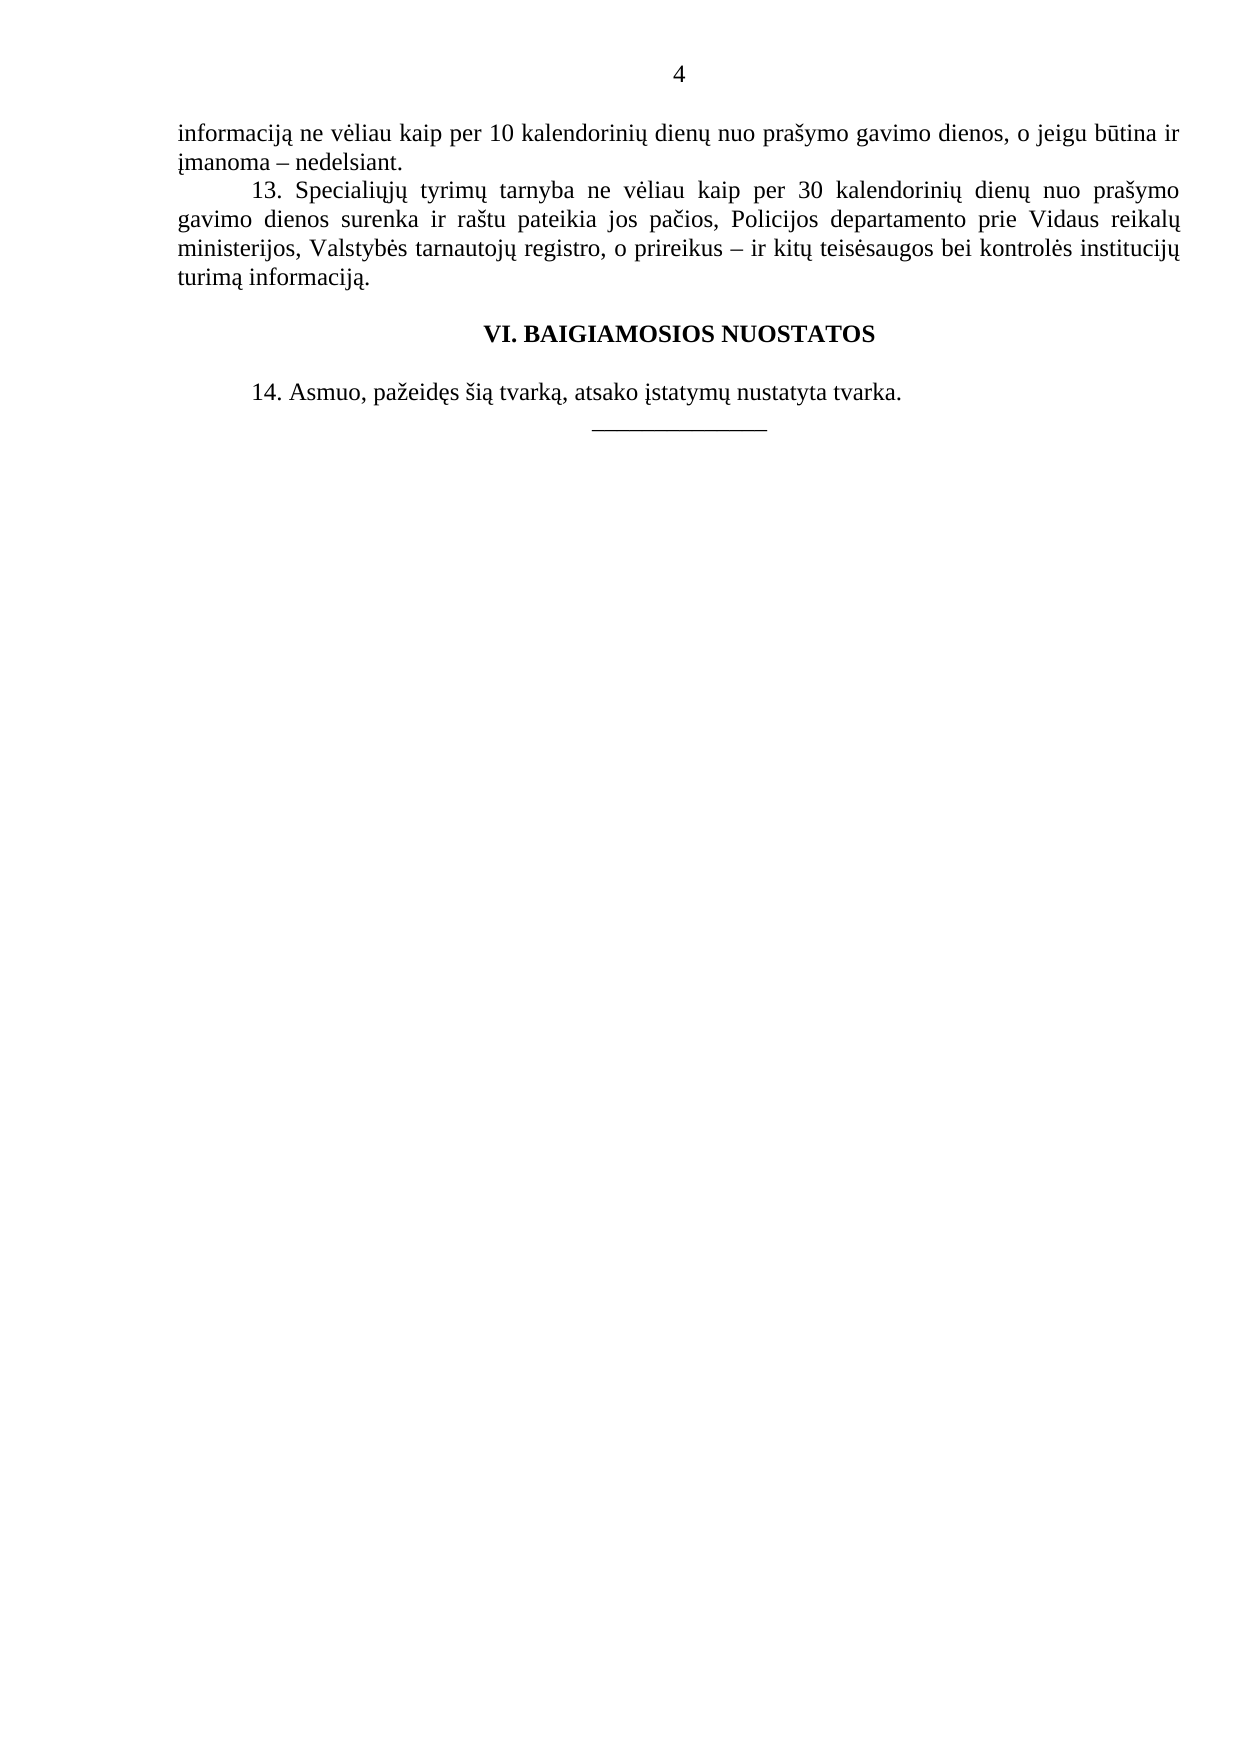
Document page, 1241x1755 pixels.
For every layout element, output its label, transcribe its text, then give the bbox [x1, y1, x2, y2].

text 13. Specialiųjų tyrimų tarnyba ne vėliau kaip per 30 kalendorinių dienų nuo prašymo gavimo dienos surenka ir raštu pateikia jos pačios, Policijos departamento prie Vidaus reikalų ministerijos, Valstybės tarnautojų registro, o prireikus – ir kitų teisėsaugos bei kontrolės institucijų turimą informaciją. [177, 176, 1181, 291]
text 14. Asmuo, pažeidęs šią tvarką, atsako įstatymų nustatyta tvarka. [177, 377, 1181, 406]
text informaciją ne vėliau kaip per 10 kalendorinių dienų nuo prašymo gavimo dienos, o jeigu būtina ir įmanoma – nedelsiant. [177, 118, 1181, 176]
text ______________ [177, 406, 1181, 434]
text VI. BAIGIAMOSIOS NUOSTATOS [177, 319, 1181, 348]
